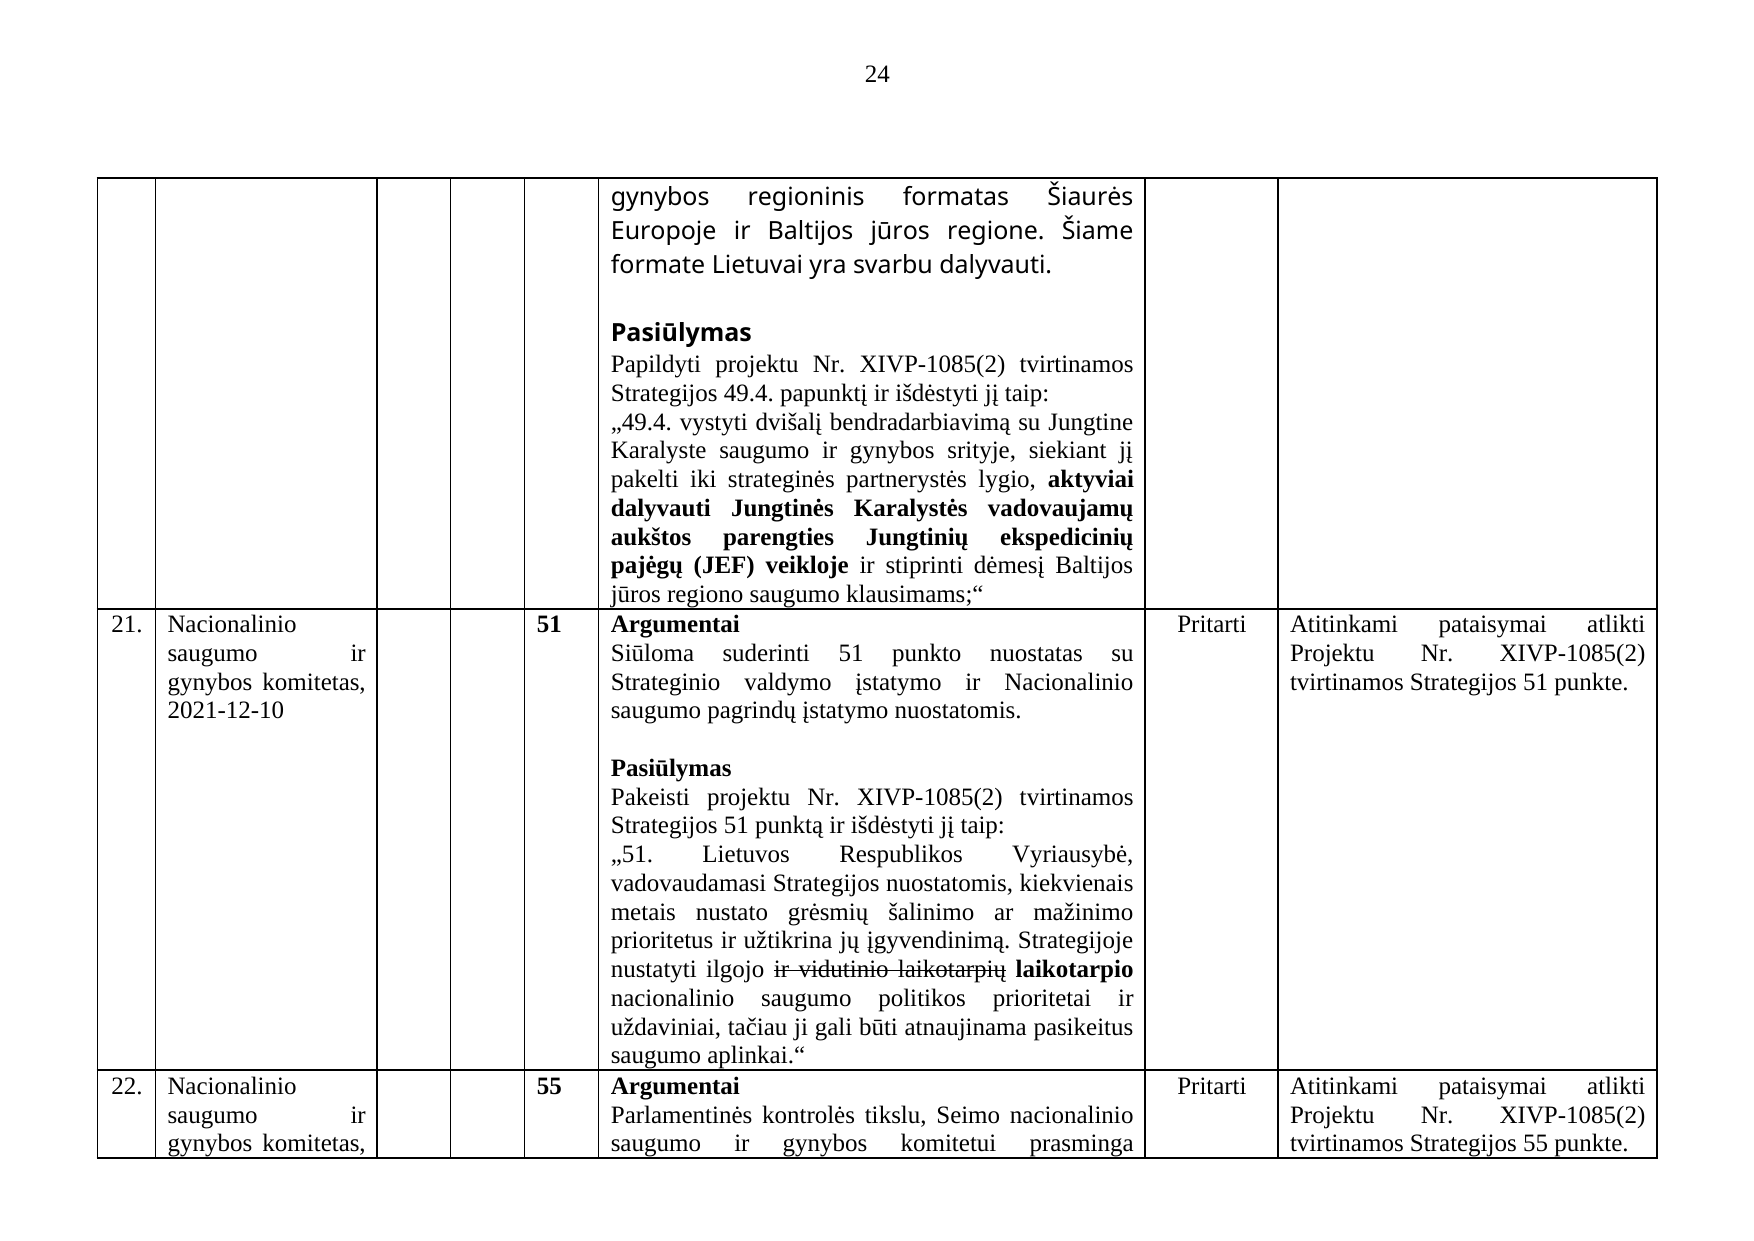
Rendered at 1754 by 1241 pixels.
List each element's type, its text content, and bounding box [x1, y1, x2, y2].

table_cell 22. [98, 1071, 155, 1157]
table_cell [525, 179, 598, 608]
table_cell [378, 1071, 450, 1157]
table_cell [98, 179, 155, 608]
table_cell 21. [98, 610, 155, 1069]
table_cell 55 [525, 1071, 598, 1157]
table_cell 51 [525, 610, 598, 1069]
table_cell [451, 1071, 524, 1157]
table_cell Nacionalinio saugumo ir gynybos komitetas, 2021-12-10 [156, 610, 376, 1069]
table_cell Atitinkami pataisymai atlikti Projektu Nr. XIVP-1085(2) tvirtinamos Strategijos 55 punkte. [1279, 1071, 1656, 1157]
table_cell Atitinkami pataisymai atlikti Projektu Nr. XIVP-1085(2) tvirtinamos Strategijos 51 punkte. [1279, 610, 1656, 1069]
table_cell [378, 610, 450, 1069]
table_cell [378, 179, 450, 608]
table_cell [1279, 179, 1656, 608]
table_cell Argumentai Siūloma suderinti 51 punkto nuostatas su Strateginio valdymo įstatymo ir Nacionalinio saugumo pagrindų įstatymo nuostatomis. Pasiūlymas Pakeisti projektu Nr. XIVP-1085(2) tvirtinamos Strategijos 51 punktą ir išdėstyti jį taip: „51. Lietuvos Respublikos Vyriausybė, vadovaudamasi Strategijos nuostatomis, kiekvienais metais nustato grėsmių šalinimo ar mažinimo prioritetus ir užtikrina jų įgyvendinimą. Strategijoje nustatyti ilgojo ir vidutinio laikotarpių laikotarpio nacionalinio saugumo politikos prioritetai ir uždaviniai, tačiau ji gali būti atnaujinama pasikeitus saugumo aplinkai.“ [599, 610, 1144, 1069]
table_cell Nacionalinio saugumo ir gynybos komitetas, [156, 1071, 376, 1157]
table_cell [451, 179, 524, 608]
table_cell Argumentai Parlamentinės kontrolės tikslu, Seimo nacionalinio saugumo ir gynybos komitetui prasminga [599, 1071, 1144, 1157]
table_cell [156, 179, 376, 608]
table_cell [1146, 179, 1277, 608]
table_cell Pritarti [1146, 610, 1277, 1069]
table_cell [451, 610, 524, 1069]
table_cell Pritarti [1146, 1071, 1277, 1157]
table_cell gynybos regioninis formatas Šiaurės Europoje ir Baltijos jūros regione. Šiame formate Lietuvai yra svarbu dalyvauti. Pasiūlymas Papildyti projektu Nr. XIVP-1085(2) tvirtinamos Strategijos 49.4. papunktį ir išdėstyti jį taip: „49.4. vystyti dvišalį bendradarbiavimą su Jungtine Karalyste saugumo ir gynybos srityje, siekiant jį pakelti iki strateginės partnerystės lygio, aktyviai dalyvauti Jungtinės Karalystės vadovaujamų aukštos parengties Jungtinių ekspedicinių pajėgų (JEF) veikloje ir stiprinti dėmesį Baltijos jūros regiono saugumo klausimams;“ [599, 179, 1144, 608]
